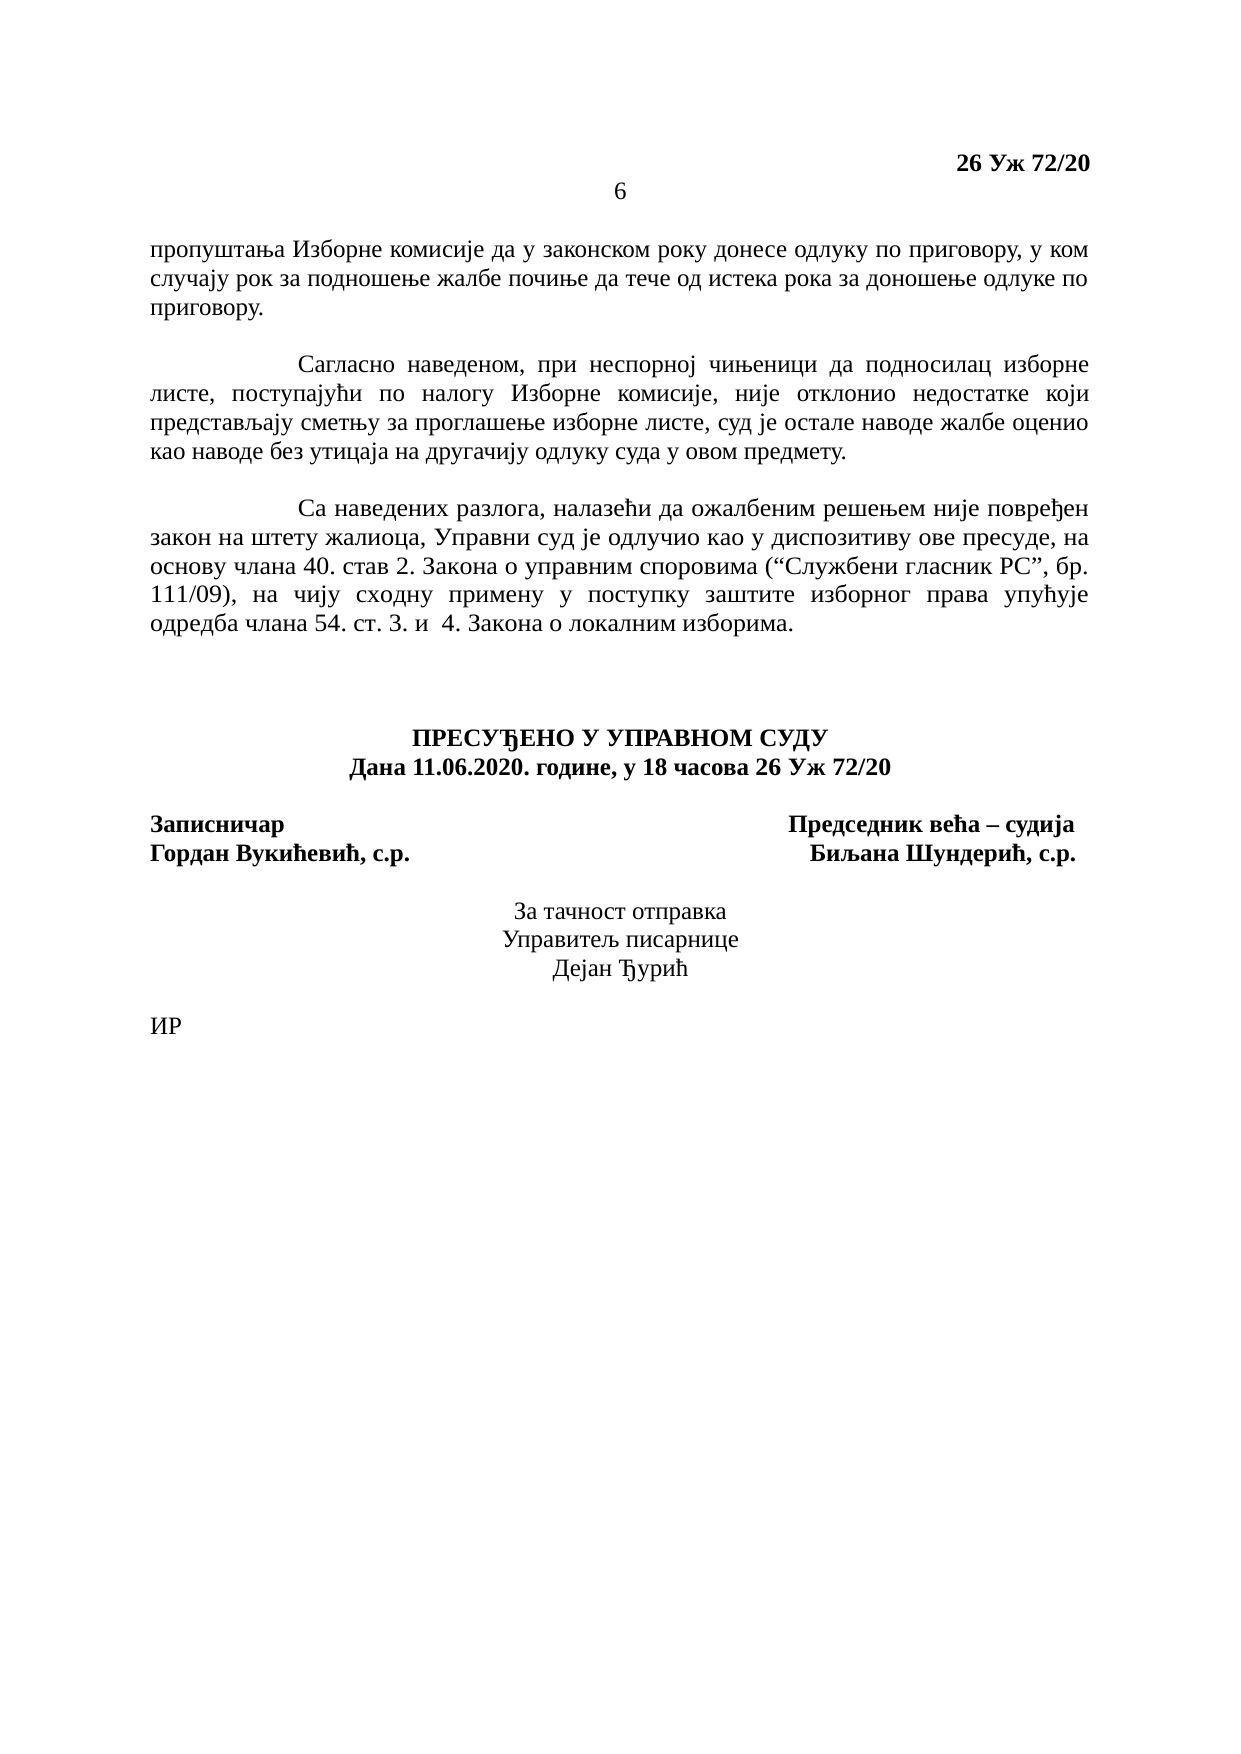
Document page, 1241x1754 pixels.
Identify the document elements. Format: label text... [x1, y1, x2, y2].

text Записничар Председник већа – судија [150, 809, 1090, 838]
text За тачност отправка [150, 896, 1090, 924]
text пропуштања Изборне комисије да у законском року донесе одлуку по приговору, у ком случају рок за подношење жалбе почиње да тече од истека рока за доношење одлуке по приговору. [150, 234, 1090, 321]
text ИР [150, 1011, 1090, 1039]
text Дана 11.06.2020. године, у 18 часова 26 Уж 72/20 [150, 752, 1090, 781]
text ПРЕСУЂЕНО У УПРАВНОМ СУДУ [150, 723, 1090, 752]
text Са наведених разлога, налазећи да ожалбеним решењем није повређен закон на штету жалиоца, Управни суд је одлучио као у диспозитиву ове пресуде, на основу члана 40. став 2. Закона о управним споровима (“Службени гласник РС”, бр. 111/09), на чију сходну примену у поступку заштите изборног права упућује одредба члана 54. ст. 3. и 4. Закона о локалним изборима. [150, 493, 1090, 637]
text Гордан Вукићевић, с.р. Биљана Шундерић, с.р. [150, 838, 1090, 867]
text Сагласно наведеном, при неспорној чињеници да подносилац изборне листе, поступајући по налогу Изборне комисије, није отклонио недостатке који представљају сметњу за проглашење изборне листе, суд је остале наводе жалбе оценио као наводе без утицаја на другачију одлуку суда у овом предмету. [150, 349, 1090, 464]
text Управитељ писарнице [150, 924, 1090, 953]
text Дејан Ђурић [150, 953, 1090, 982]
